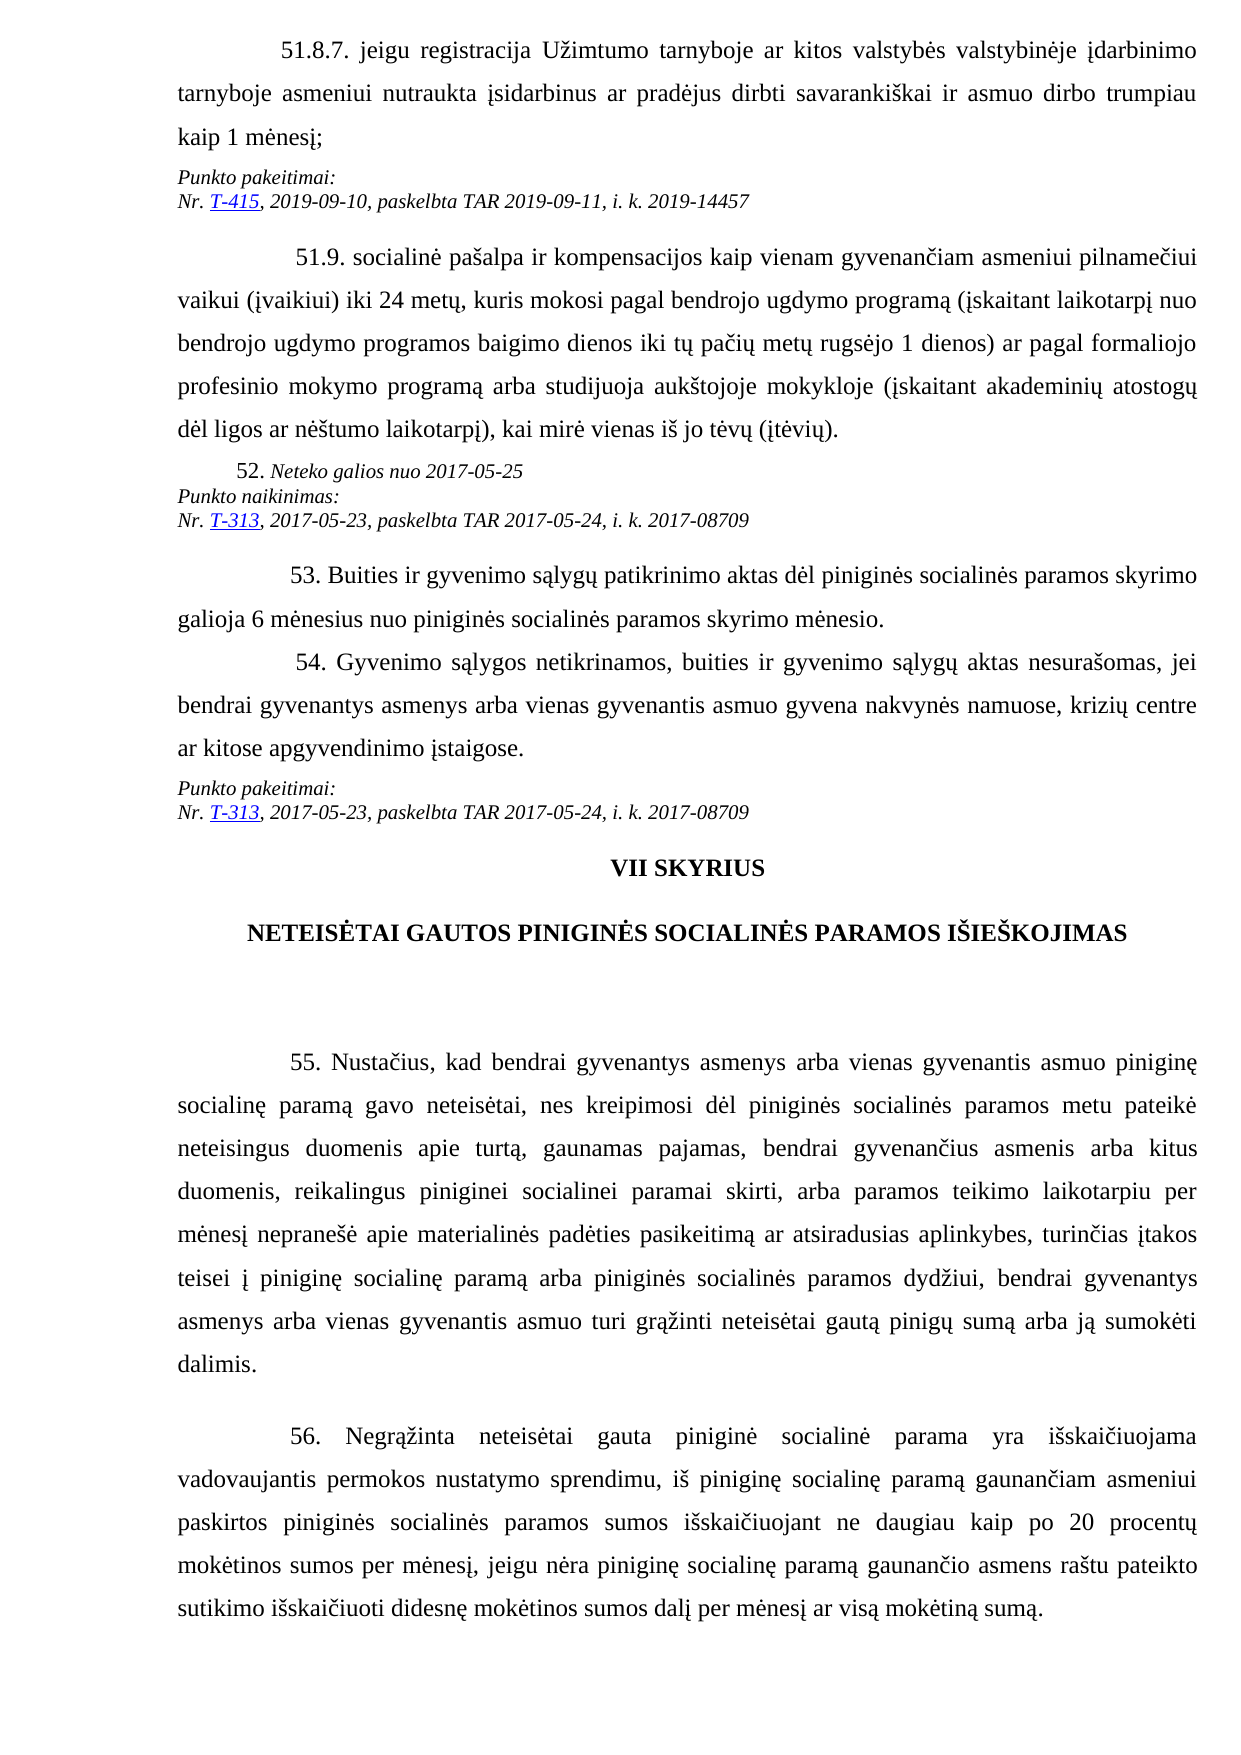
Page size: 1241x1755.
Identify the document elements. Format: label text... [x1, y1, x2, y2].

text 55. Nustačius, kad bendrai gyvenantys asmenys arba vienas gyvenantis asmuo piniginę socialinę paramą gavo neteisėtai, nes kreipimosi dėl piniginės socialinės paramos metu pateikė neteisingus duomenis apie turtą, gaunamas pajamas, bendrai gyvenančius asmenis arba kitus duomenis, reikalingus piniginei socialinei paramai skirti, arba paramos teikimo laikotarpiu per mėnesį nepranešė apie materialinės padėties pasikeitimą ar atsiradusias aplinkybes, turinčias įtakos teisei į piniginę socialinę paramą arba piniginės socialinės paramos dydžiui, bendrai gyvenantys asmenys arba vienas gyvenantis asmuo turi grąžinti neteisėtai gautą pinigų sumą arba ją sumokėti dalimis. [177, 1047, 1198, 1378]
text 51.9. socialinė pašalpa ir kompensacijos kaip vienam gyvenančiam asmeniui pilnamečiui vaikui (įvaikiui) iki 24 metų, kuris mokosi pagal bendrojo ugdymo programą (įskaitant laikotarpį nuo bendrojo ugdymo programos baigimo dienos iki tų pačių metų rugsėjo 1 dienos) ar pagal formaliojo profesinio mokymo programą arba studijuoja aukštojoje mokykloje (įskaitant akademinių atostogų dėl ligos ar nėštumo laikotarpį), kai mirė vienas iš jo tėvų (įtėvių). [177, 242, 1198, 443]
text 56. Negrąžinta neteisėtai gauta piniginė socialinė parama yra išskaičiuojama vadovaujantis permokos nustatymo sprendimu, iš piniginę socialinę paramą gaunančiam asmeniui paskirtos piniginės socialinės paramos sumos išskaičiuojant ne daugiau kaip po 20 procentų mokėtinos sumos per mėnesį, jeigu nėra piniginę socialinę paramą gaunančio asmens raštu pateikto sutikimo išskaičiuoti didesnę mokėtinos sumos dalį per mėnesį ar visą mokėtiną sumą. [177, 1421, 1198, 1622]
text Punkto naikinimas: [177, 484, 1198, 508]
text 52. Neteko galios nuo 2017-05-25 [177, 457, 1198, 484]
text 51.8.7. jeigu registracija Užimtumo tarnyboje ar kitos valstybės valstybinėje įdarbinimo tarnyboje asmeniui nutraukta įsidarbinus ar pradėjus dirbti savarankiškai ir asmuo dirbo trumpiau kaip 1 mėnesį; [177, 35, 1198, 150]
text Nr. T-415, 2019-09-10, paskelbta TAR 2019-09-11, i. k. 2019-14457 [177, 189, 1198, 213]
text 53. Buities ir gyvenimo sąlygų patikrinimo aktas dėl piniginės socialinės paramos skyrimo galioja 6 mėnesius nuo piniginės socialinės paramos skyrimo mėnesio. [177, 561, 1198, 632]
text Punkto pakeitimai: [177, 165, 1198, 189]
text VII SKYRIUS [177, 853, 1198, 882]
text NETEISĖTAI GAUTOS PINIGINĖS SOCIALINĖS PARAMOS IŠIEŠKOJIMAS [177, 918, 1198, 946]
text 54. Gyvenimo sąlygos netikrinamos, buities ir gyvenimo sąlygų aktas nesurašomas, jei bendrai gyvenantys asmenys arba vienas gyvenantis asmuo gyvena nakvynės namuose, krizių centre ar kitose apgyvendinimo įstaigose. [177, 647, 1198, 762]
text Nr. T-313, 2017-05-23, paskelbta TAR 2017-05-24, i. k. 2017-08709 [177, 508, 1198, 532]
text Punkto pakeitimai: [177, 776, 1198, 800]
text Nr. T-313, 2017-05-23, paskelbta TAR 2017-05-24, i. k. 2017-08709 [177, 800, 1198, 824]
